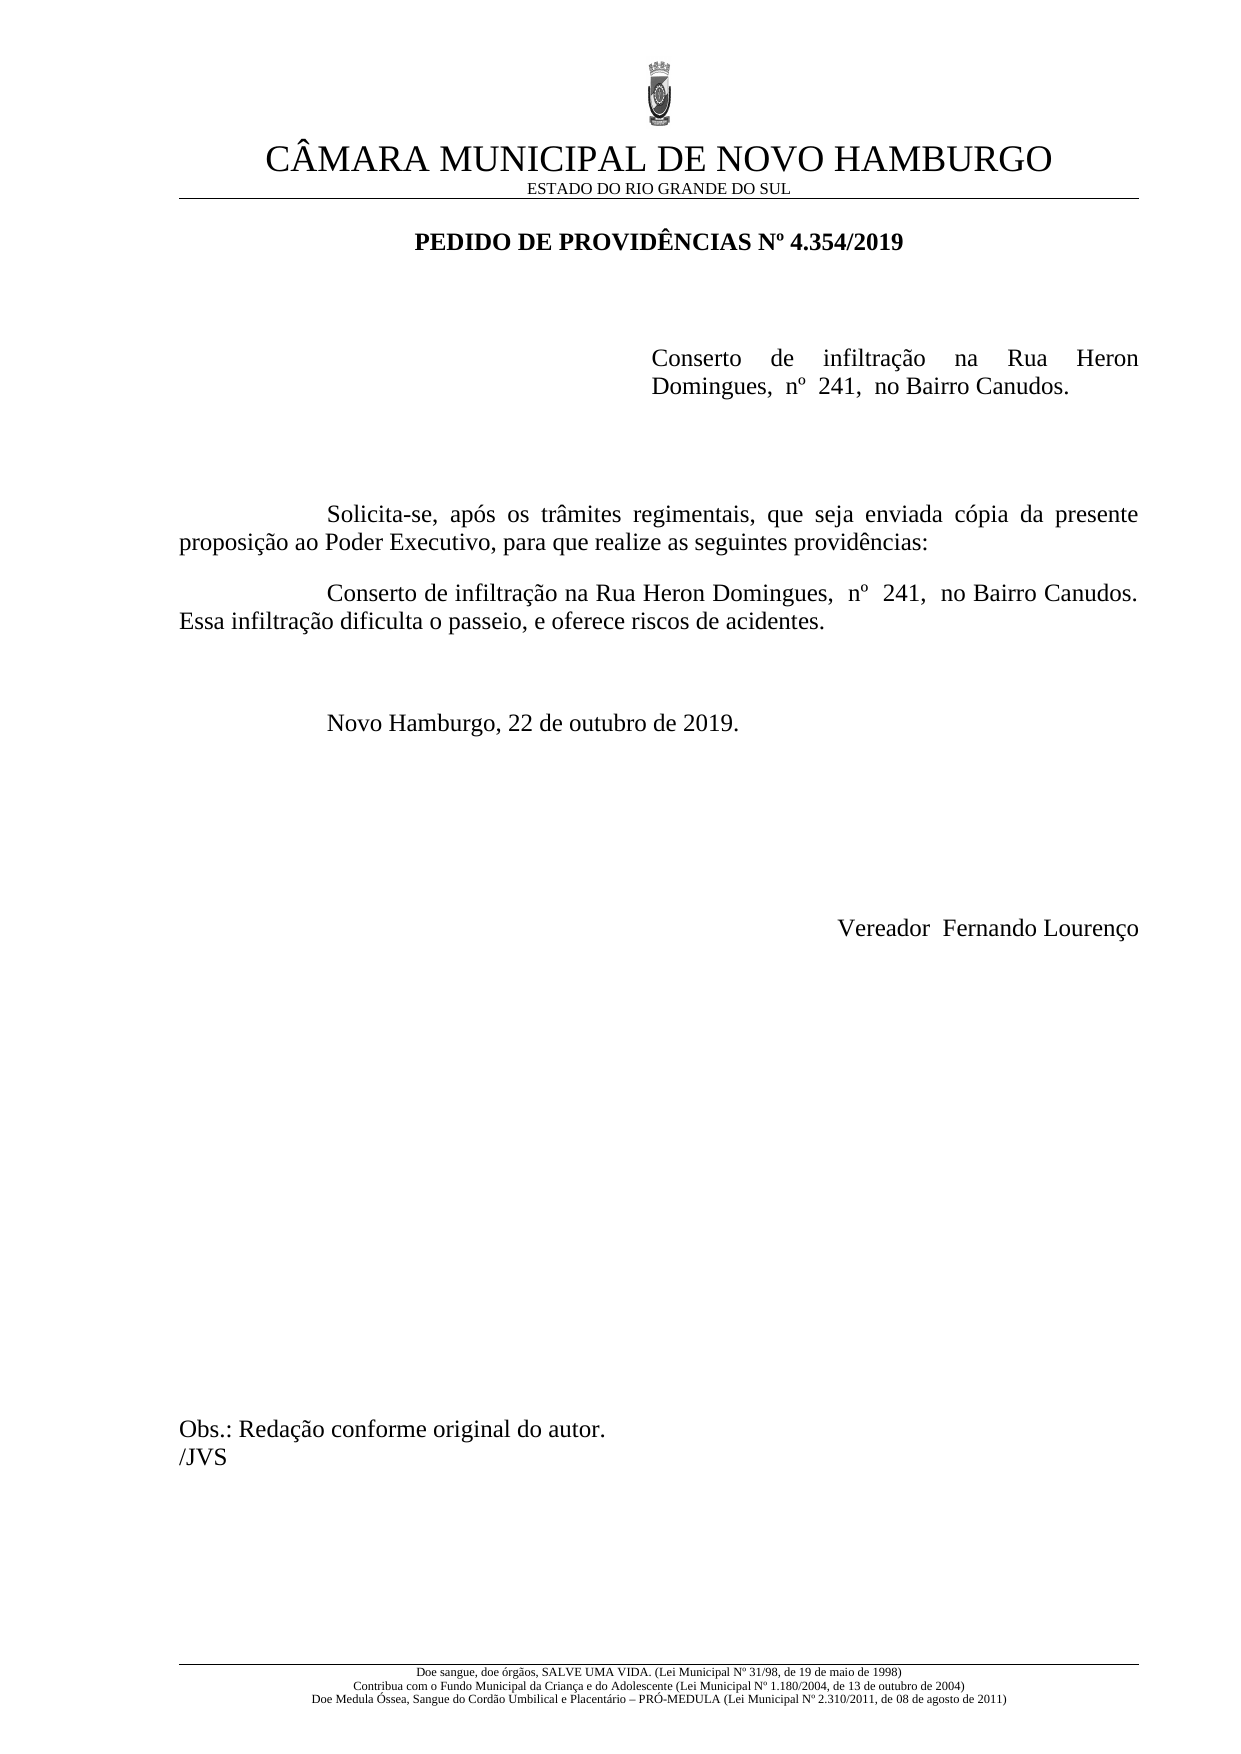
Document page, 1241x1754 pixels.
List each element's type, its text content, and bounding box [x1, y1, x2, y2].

text Conserto de infiltração na Rua Heron Domingues, nº 241, no Bairro Canudos. Essa infiltração dificulta o passeio, e oferece riscos de acidentes. [179, 579, 1139, 635]
text Obs.: Redação conforme original do autor. [179, 1415, 1139, 1443]
text Solicita-se, após os trâmites regimentais, que seja enviada cópia da presente proposição ao Poder Executivo, para que realize as seguintes providências: [179, 500, 1139, 556]
text Conserto de infiltração na Rua Heron Domingues, nº 241, no Bairro Canudos. [651, 344, 1139, 400]
text /JVS [179, 1443, 1139, 1470]
text Vereador Fernando Lourenço [179, 914, 1139, 942]
text PEDIDO DE PROVIDÊNCIAS Nº 4.354/2019 [179, 228, 1139, 256]
text Novo Hamburgo, 22 de outubro de 2019. [179, 709, 1139, 737]
